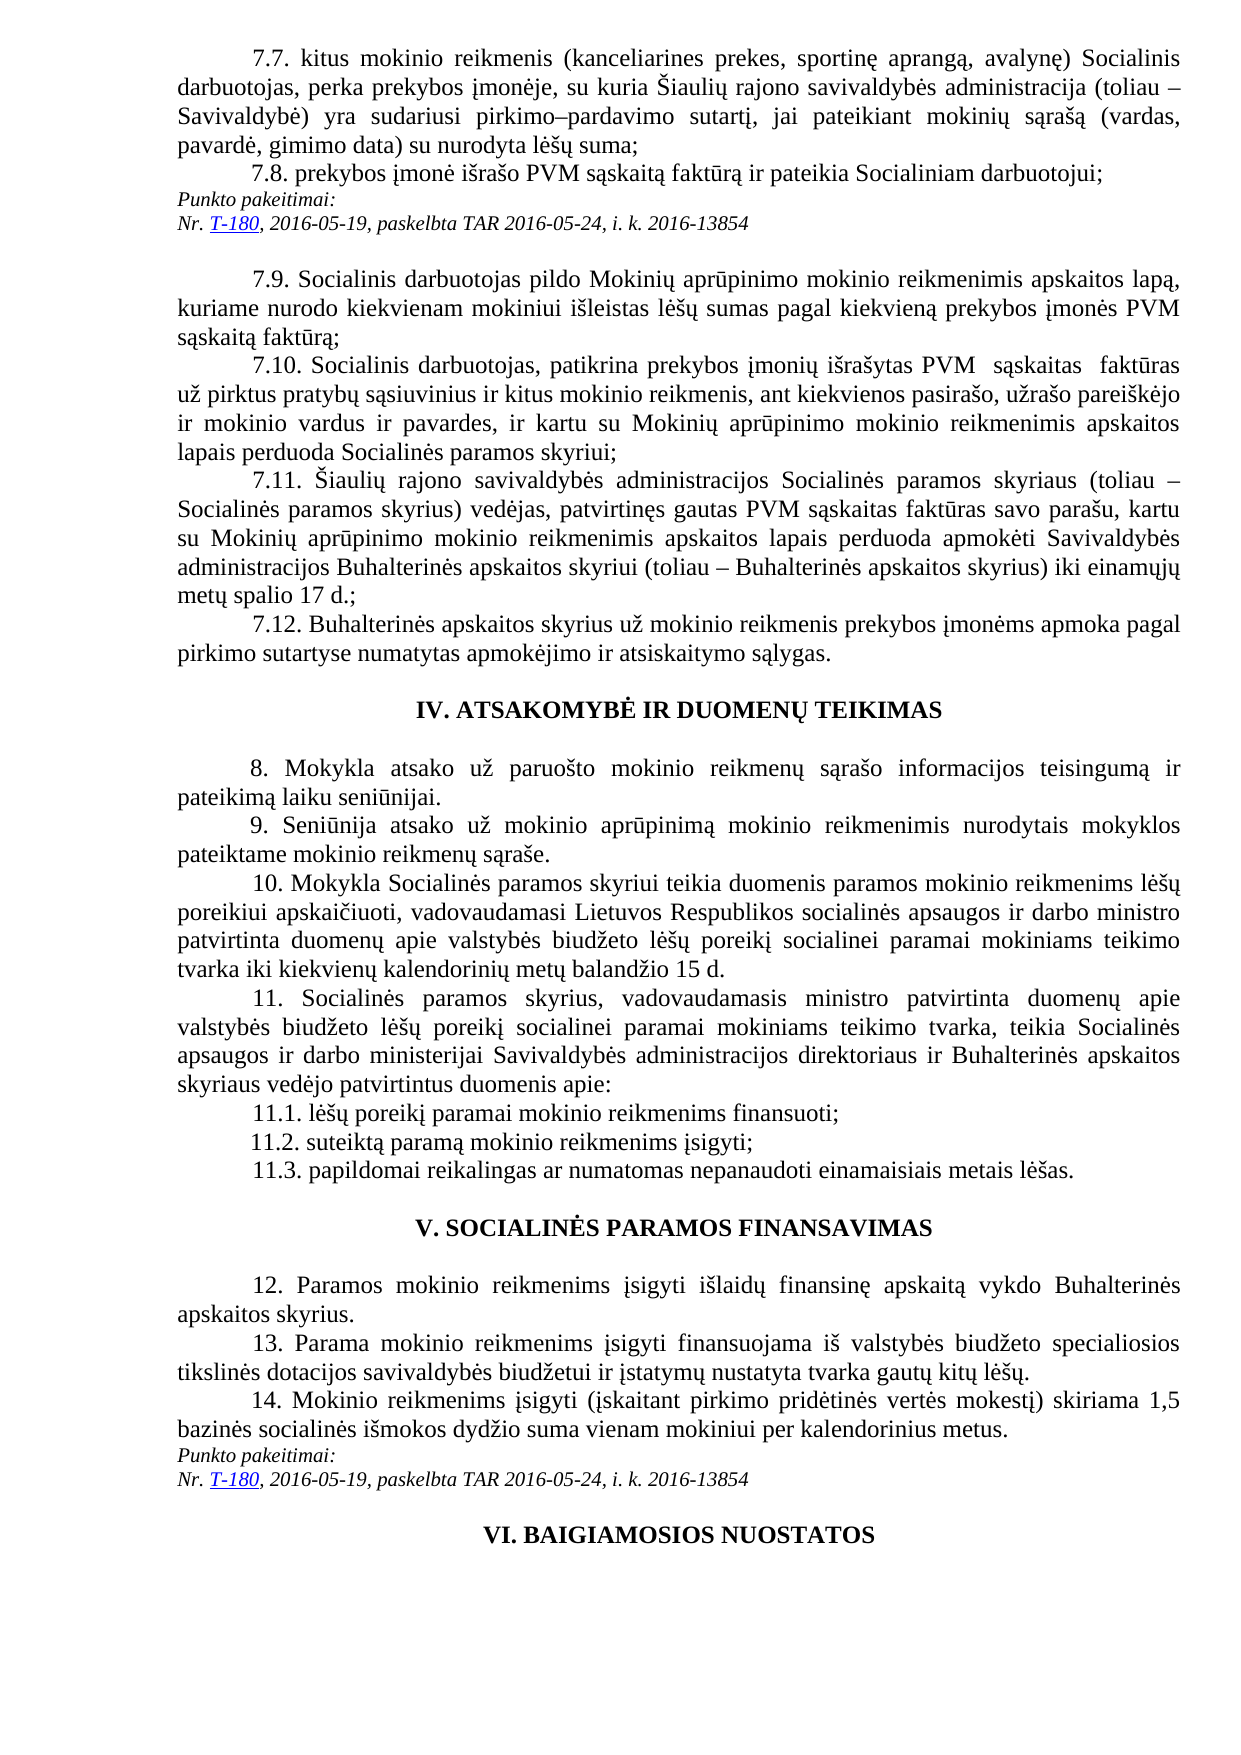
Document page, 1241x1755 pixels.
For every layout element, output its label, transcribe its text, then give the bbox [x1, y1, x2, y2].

text Nr. T-180, 2016-05-19, paskelbta TAR 2016-05-24, i. k. 2016-13854 [177, 211, 1181, 235]
text 14. Mokinio reikmenims įsigyti (įskaitant pirkimo pridėtinės vertės mokestį) skiriama 1,5 bazinės socialinės išmokos dydžio suma vienam mokiniui per kalendorinius metus. [177, 1385, 1181, 1443]
text 12. Paramos mokinio reikmenims įsigyti išlaidų finansinę apskaitą vykdo Buhalterinės apskaitos skyrius. [177, 1270, 1181, 1328]
text 8. Mokykla atsako už paruošto mokinio reikmenų sąrašo informacijos teisingumą ir pateikimą laiku seniūnijai. [177, 753, 1181, 810]
text 11. Socialinės paramos skyrius, vadovaudamasis ministro patvirtinta duomenų apie valstybės biudžeto lėšų poreikį socialinei paramai mokiniams teikimo tvarka, teikia Socialinės apsaugos ir darbo ministerijai Savivaldybės administracijos direktoriaus ir Buhalterinės apskaitos skyriaus vedėjo patvirtintus duomenis apie: [177, 983, 1181, 1098]
text V. SOCIALINĖS PARAMOS FINANSAVIMAS [167, 1213, 1181, 1242]
text 11.2. suteiktą paramą mokinio reikmenims įsigyti; [177, 1127, 1181, 1155]
text 7.12. Buhalterinės apskaitos skyrius už mokinio reikmenis prekybos įmonėms apmoka pagal pirkimo sutartyse numatytas apmokėjimo ir atsiskaitymo sąlygas. [177, 609, 1181, 667]
text Punkto pakeitimai: [177, 1443, 1181, 1467]
text 13. Parama mokinio reikmenims įsigyti finansuojama iš valstybės biudžeto specialiosios tikslinės dotacijos savivaldybės biudžetui ir įstatymų nustatyta tvarka gautų kitų lėšų. [177, 1328, 1181, 1385]
text 7.9. Socialinis darbuotojas pildo Mokinių aprūpinimo mokinio reikmenimis apskaitos lapą, kuriame nurodo kiekvienam mokiniui išleistas lėšų sumas pagal kiekvieną prekybos įmonės PVM sąskaitą faktūrą; [177, 264, 1181, 350]
text Punkto pakeitimai: [177, 187, 1181, 211]
text IV. ATSAKOMYBĖ IR DUOMENŲ TEIKIMAS [177, 695, 1181, 724]
text 11.3. papildomai reikalingas ar numatomas nepanaudoti einamaisiais metais lėšas. [177, 1155, 1181, 1184]
text 10. Mokykla Socialinės paramos skyriui teikia duomenis paramos mokinio reikmenims lėšų poreikiui apskaičiuoti, vadovaudamasi Lietuvos Respublikos socialinės apsaugos ir darbo ministro patvirtinta duomenų apie valstybės biudžeto lėšų poreikį socialinei paramai mokiniams teikimo tvarka iki kiekvienų kalendorinių metų balandžio 15 d. [177, 868, 1181, 983]
text 7.7. kitus mokinio reikmenis (kanceliarines prekes, sportinę aprangą, avalynę) Socialinis darbuotojas, perka prekybos įmonėje, su kuria Šiaulių rajono savivaldybės administracija (toliau – Savivaldybė) yra sudariusi pirkimo–pardavimo sutartį, jai pateikiant mokinių sąrašą (vardas, pavardė, gimimo data) su nurodyta lėšų suma; [177, 43, 1181, 158]
text 7.11. Šiaulių rajono savivaldybės administracijos Socialinės paramos skyriaus (toliau – Socialinės paramos skyrius) vedėjas, patvirtinęs gautas PVM sąskaitas faktūras savo parašu, kartu su Mokinių aprūpinimo mokinio reikmenimis apskaitos lapais perduoda apmokėti Savivaldybės administracijos Buhalterinės apskaitos skyriui (toliau – Buhalterinės apskaitos skyrius) iki einamųjų metų spalio 17 d.; [177, 465, 1181, 609]
text Nr. T-180, 2016-05-19, paskelbta TAR 2016-05-24, i. k. 2016-13854 [177, 1467, 1181, 1491]
text 7.10. Socialinis darbuotojas, patikrina prekybos įmonių išrašytas PVM sąskaitas faktūras už pirktus pratybų sąsiuvinius ir kitus mokinio reikmenis, ant kiekvienos pasirašo, užrašo pareiškėjo ir mokinio vardus ir pavardes, ir kartu su Mokinių aprūpinimo mokinio reikmenimis apskaitos lapais perduoda Socialinės paramos skyriui; [177, 350, 1181, 465]
text 9. Seniūnija atsako už mokinio aprūpinimą mokinio reikmenimis nurodytais mokyklos pateiktame mokinio reikmenų sąraše. [177, 810, 1181, 868]
text 7.8. prekybos įmonė išrašo PVM sąskaitą faktūrą ir pateikia Socialiniam darbuotojui; [177, 158, 1181, 187]
text VI. BAIGIAMOSIOS NUOSTATOS [177, 1520, 1181, 1548]
text 11.1. lėšų poreikį paramai mokinio reikmenims finansuoti; [177, 1098, 1181, 1127]
